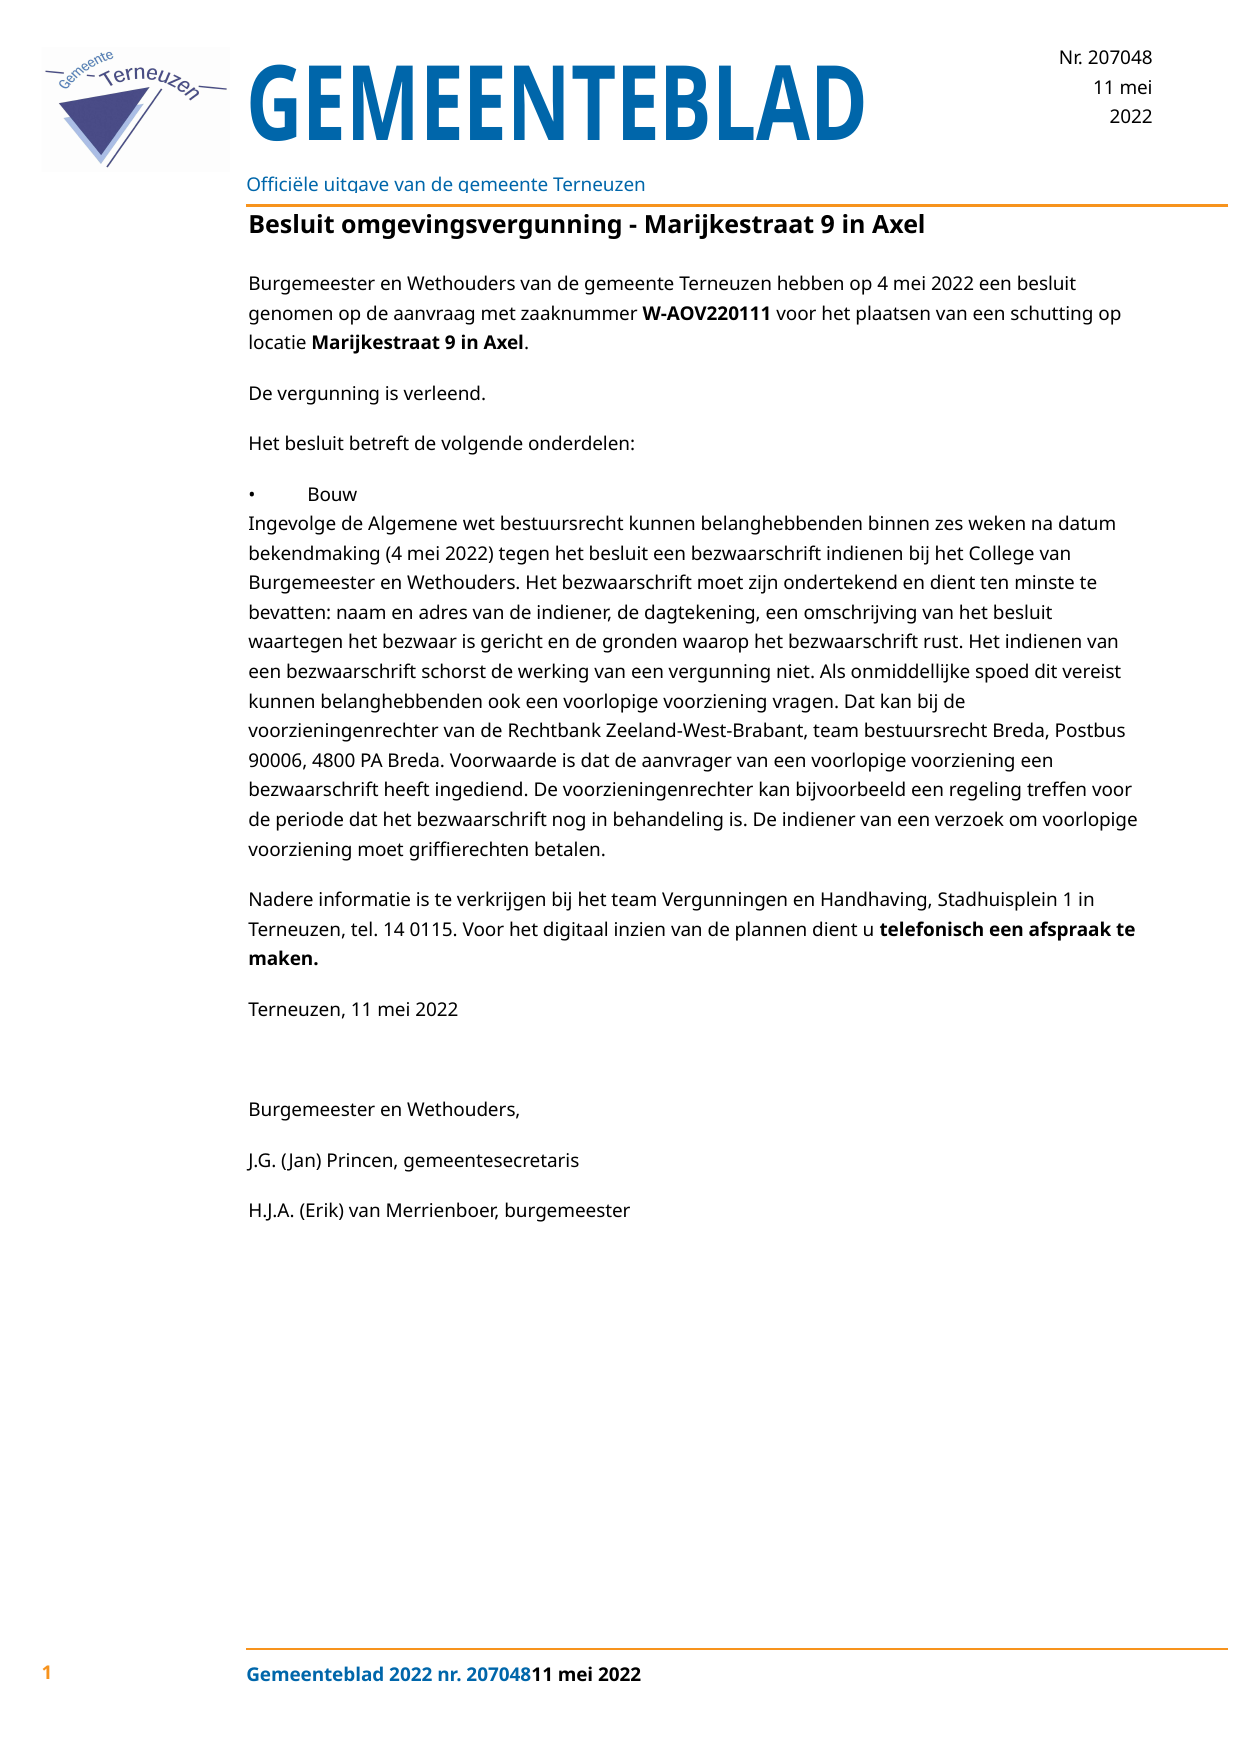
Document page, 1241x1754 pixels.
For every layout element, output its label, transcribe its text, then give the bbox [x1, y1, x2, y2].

text De vergunning is verleend. [248, 380, 1152, 406]
text Terneuzen, 11 mei 2022 [248, 996, 1152, 1021]
text Burgemeester en Wethouders, [248, 1097, 1152, 1122]
list Bouw [248, 481, 1152, 506]
text Het besluit betreft de volgende onderdelen: [248, 430, 1152, 456]
text Nadere informatie is te verkrijgen bij het team Vergunningen en Handhaving, Stadhuisplein 1 in Terneuzen, tel. 14 0115. Voor het digitaal inzien van de plannen dient u telefonisch een afspraak te maken. [248, 886, 1152, 971]
text Burgemeester en Wethouders van de gemeente Terneuzen hebben op 4 mei 2022 een besluit genomen op de aanvraag met zaaknummer W-AOV220111 voor het plaatsen van een schutting op locatie Marijkestraat 9 in Axel. [248, 270, 1152, 355]
text H.J.A. (Erik) van Merrienboer, burgemeester [248, 1197, 1152, 1223]
text J.G. (Jan) Princen, gemeentesecretaris [248, 1147, 1152, 1173]
text Besluit omgevingsvergunning - Marijkestraat 9 in Axel [248, 207, 1152, 241]
text Ingevolge de Algemene wet bestuursrecht kunnen belanghebbenden binnen zes weken na datum bekendmaking (4 mei 2022) tegen het besluit een bezwaarschrift indienen bij het College van Burgemeester en Wethouders. Het bezwaarschrift moet zijn ondertekend en dient ten minste te bevatten: naam en adres van de indiener, de dagtekening, een omschrijving van het besluit waartegen het bezwaar is gericht en de gronden waarop het bezwaarschrift rust. Het indienen van een bezwaarschrift schorst de werking van een vergunning niet. Als onmiddellijke spoed dit vereist kunnen belanghebbenden ook een voorlopige voorziening vragen. Dat kan bij de voorzieningenrechter van de Rechtbank Zeeland-West-Brabant, team bestuursrecht Breda, Postbus 90006, 4800 PA Breda. Voorwaarde is dat de aanvrager van een voorlopige voorziening een bezwaarschrift heeft ingediend. De voorzieningenrechter kan bijvoorbeeld een regeling treffen voor de periode dat het bezwaarschrift nog in behandeling is. De indiener van een verzoek om voorlopige voorziening moet griffierechten betalen. [248, 510, 1152, 861]
picture [41, 47, 231, 172]
